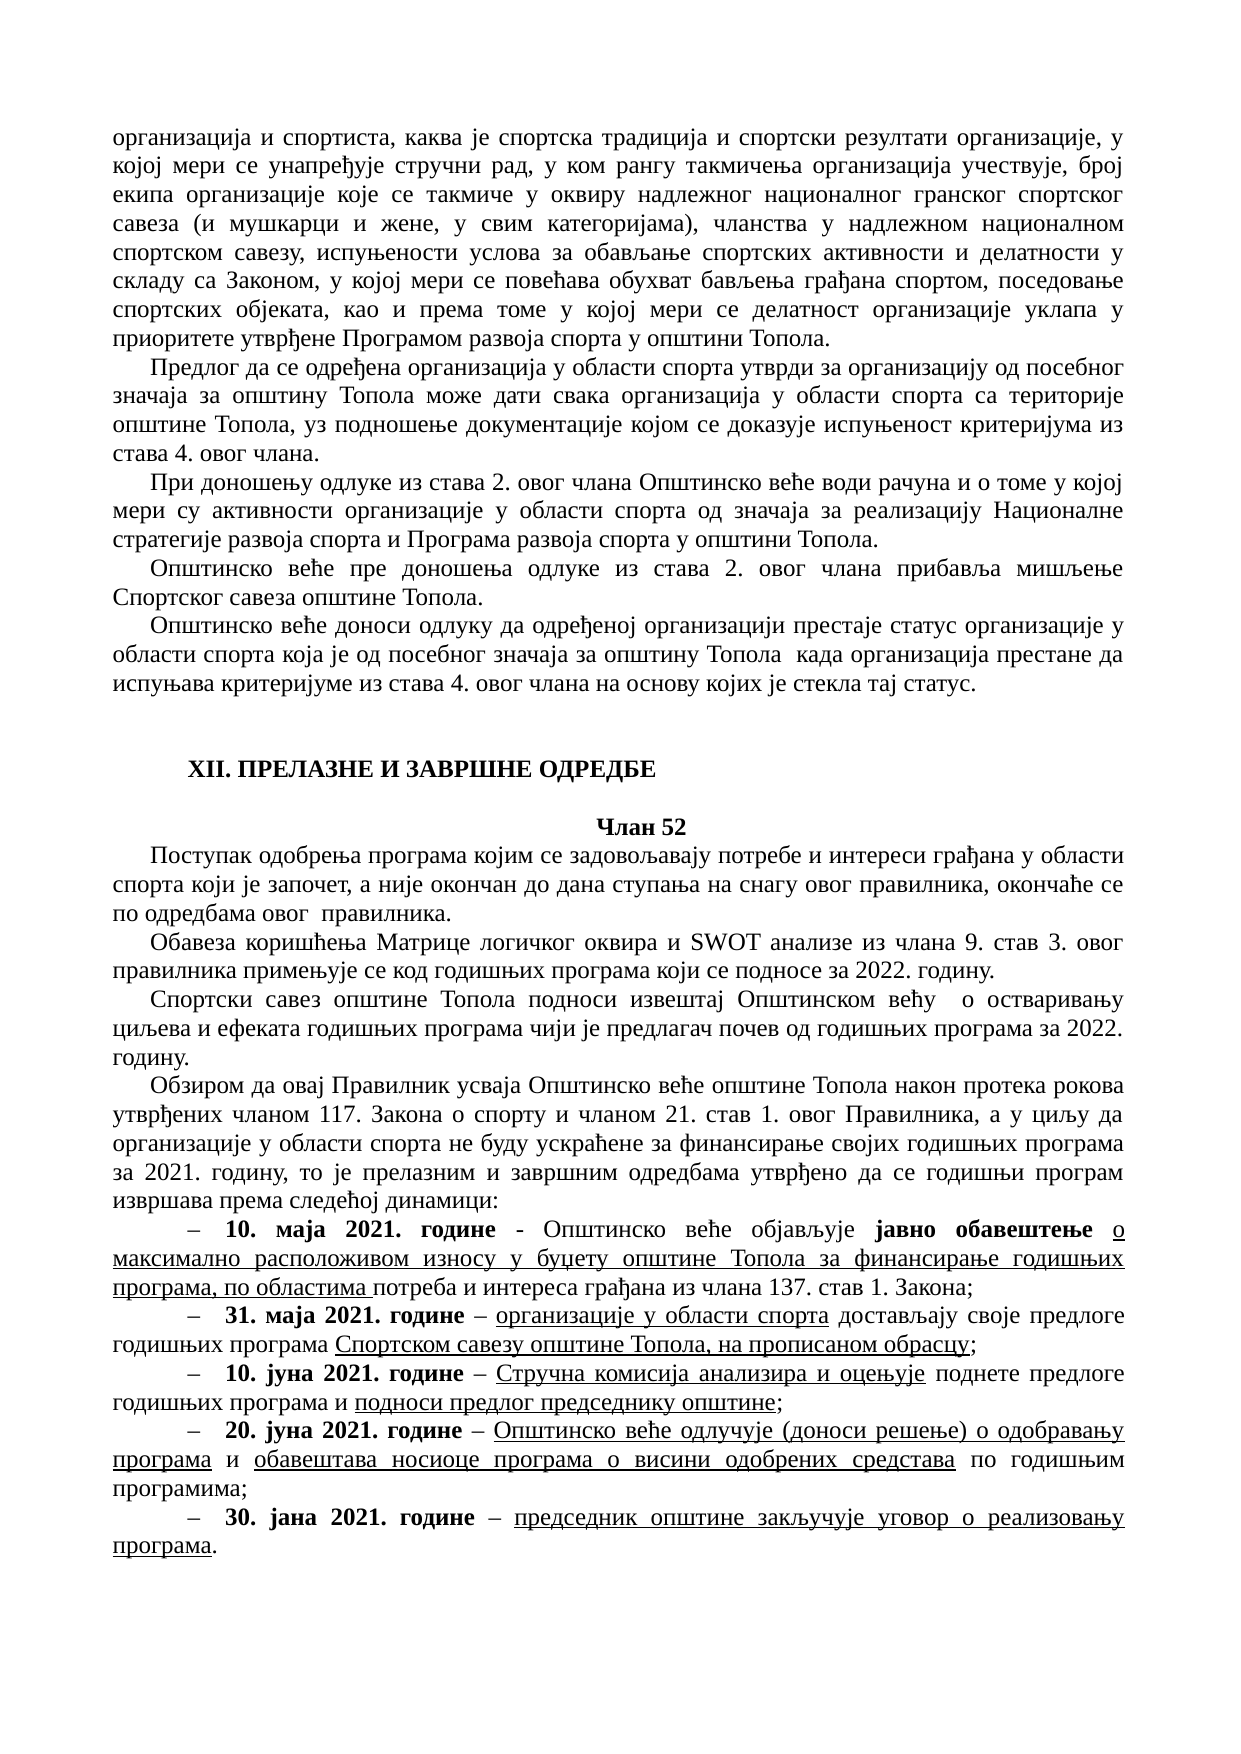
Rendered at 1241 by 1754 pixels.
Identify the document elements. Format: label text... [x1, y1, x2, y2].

list 31. маја 2021. године – организације у области спорта достављају своје предлоге годишњих програма Спортском савезу општине Топола, на прописаном обрасцу; [112, 1301, 1125, 1358]
list 10. јуна 2021. године – Стручна комисија анализира и оцењује поднете предлоге годишњих програма и подноси предлог председнику општине; [112, 1358, 1125, 1416]
text ХII. ПРЕЛАЗНЕ И ЗАВРШНЕ ОДРЕДБЕ [112, 754, 1125, 783]
text Општинско веће пре доношења одлуке из става 2. овог члана прибавља мишљење Спортског савеза општине Топола. [112, 553, 1125, 611]
list програма, по областима потреба и интереса грађана из члана 137. став 1. Закона; [112, 1269, 1125, 1301]
text Поступак одобрења програма којим се задовољавају потребе и интереси грађана у области спорта који је започет, а није окончан до дана ступања на снагу овог правилника, окончаће се по одредбама овог правилника. [112, 841, 1125, 927]
list 30. јана 2021. године – председник општине закључује уговор о реализовању програма. [112, 1502, 1125, 1559]
text Општинско веће доноси одлуку да одређеној организацији престаје статус организације у области спорта која је од посебног значаја за општину Топола када организација престане да испуњава критеријуме из става 4. овог члана на основу којих је стекла тај статус. [112, 611, 1125, 697]
text организација и спортиста, каква је спортска традиција и спортски резултати организације, у којој мери се унапређује стручни рад, у ком рангу такмичења организација учествује, број екипа организације које се такмиче у оквиру надлежног националног гранског спортског савеза (и мушкарци и жене, у свим категоријама), чланства у надлежном националном спортском савезу, испуњености услова за обављање спортских активности и делатности у складу са Законом, у којој мери се повећава обухват бављења грађана спортом, поседовање спортских објеката, као и према томе у којој мери се делатност организације уклапа у приоритете утврђене Програмом развоја спорта у општини Топола. [112, 122, 1125, 352]
text При доношењу одлуке из става 2. овог члана Општинско веће води рачуна и о томе у којој мери су активности организације у области спорта од значаја за реализацију Националне стратегије развоја спорта и Програма развоја спорта у општини Топола. [112, 467, 1125, 553]
text Обзиром да овај Правилник усваја Општинско веће општине Топола након протека рокова утврђених чланом 117. Закона о спорту и чланом 21. став 1. овог Правилника, а у циљу да организације у области спорта не буду ускраћене за финансирање својих годишњих програма за 2021. годину, то је прелазним и завршним одредбама утврђено да се годишњи програм извршава према следећој динамици: [112, 1071, 1125, 1214]
text Члан 52 [68, 812, 1214, 841]
text Предлог да се одређена организација у области спорта утврди за организацију од посебног значаја за општину Топола може дати свака организација у области спорта са територије општине Топола, уз подношење документације којом се доказује испуњеност критеријума из става 4. овог члана. [112, 352, 1125, 467]
list 20. јуна 2021. године – Општинско веће одлучује (доноси решење) о одобравању програма и обавештава носиоце програма о висини одобрених средстава по годишњим програмима; [112, 1416, 1125, 1502]
text Обавеза коришћења Матрице логичког оквира и SWOT анализе из члана 9. став 3. овог правилника примењује се код годишњих програма који се подносе за 2022. годину. [112, 927, 1125, 984]
text Спортски савез општине Топола подноси извештај Општинском већу о остваривању циљева и ефеката годишњих програма чији је предлагач почев од годишњих програма за 2022. годину. [112, 984, 1125, 1071]
list 10. маја 2021. године - Општинско веће објављује јавно обавештење о максимално расположивом износу у буџету општине Топола за финансирање годишњих [112, 1214, 1125, 1268]
